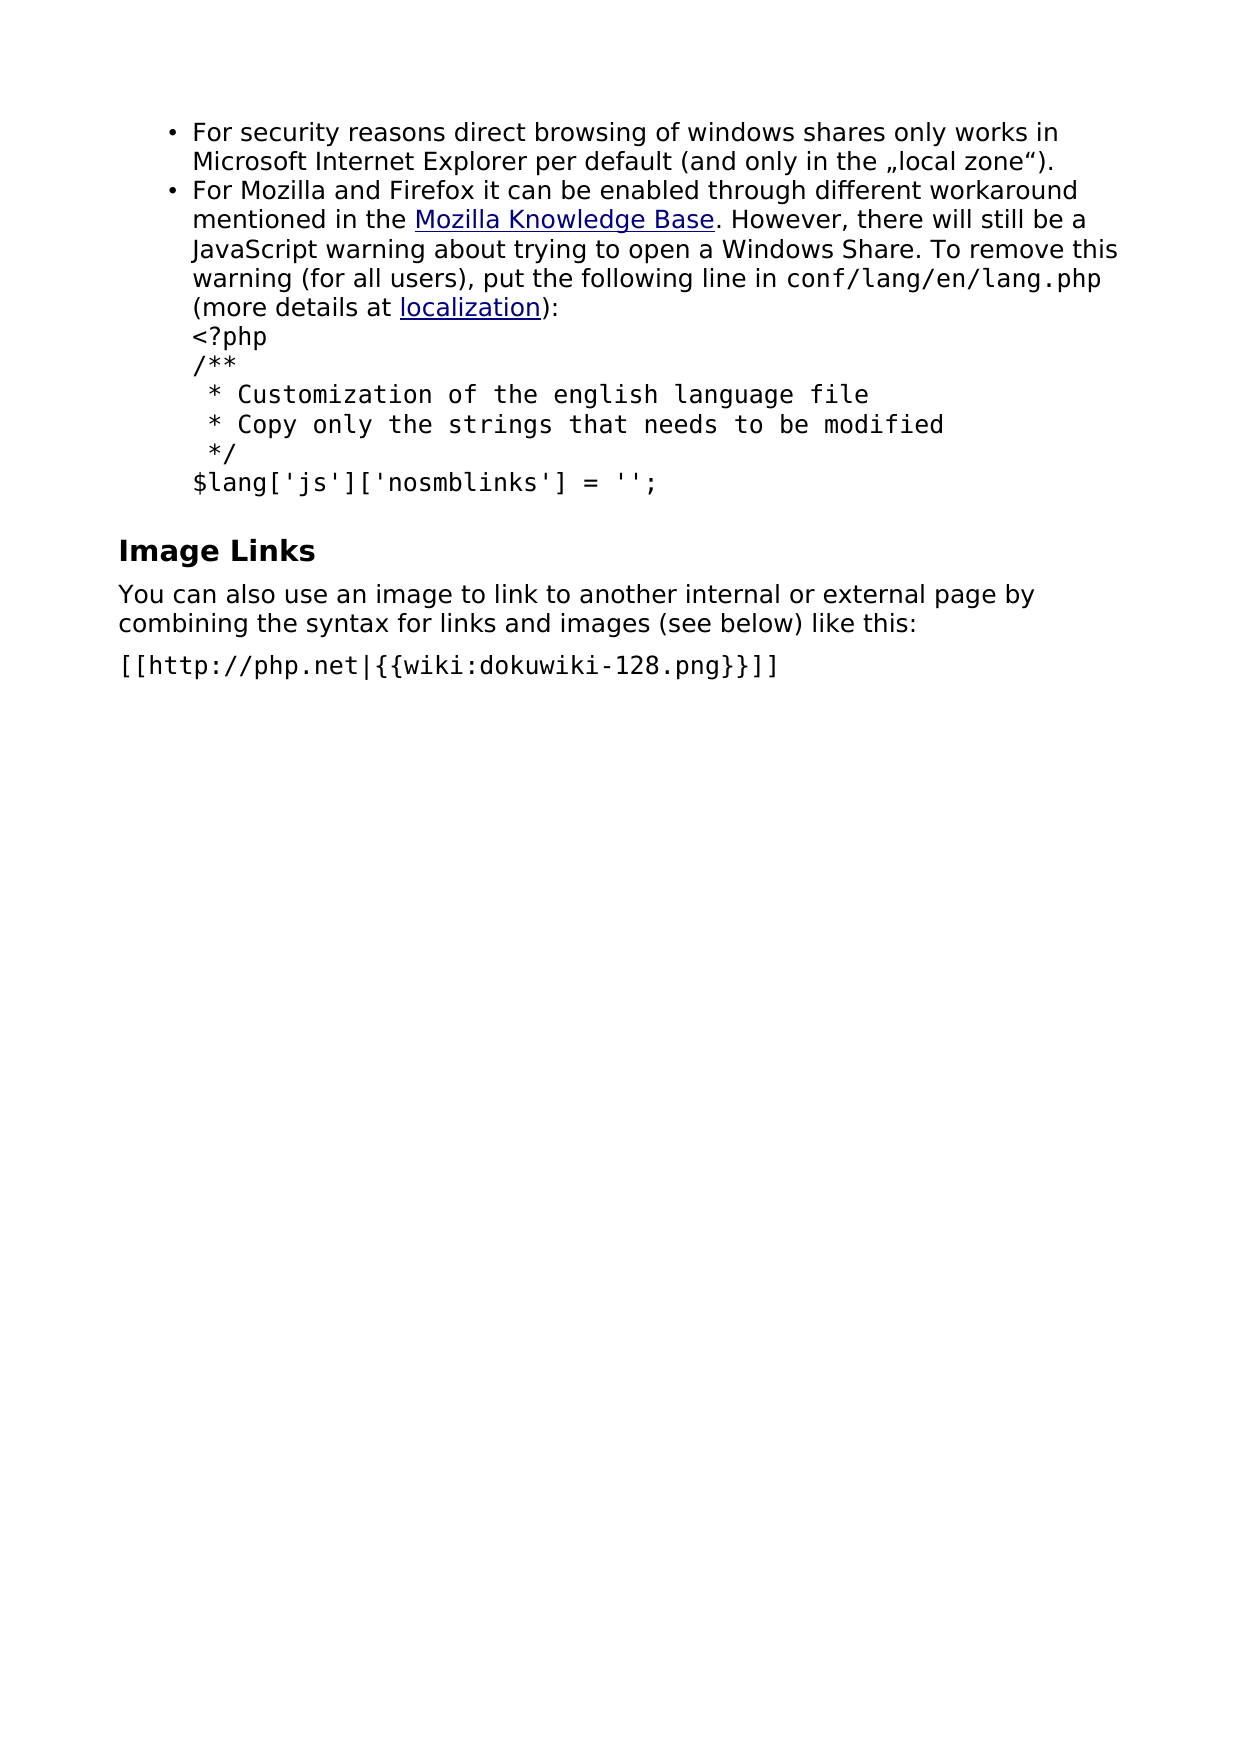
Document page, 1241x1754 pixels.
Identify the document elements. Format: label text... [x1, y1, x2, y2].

text You can also use an image to link to another internal or external page by combining the syntax for links and images (see below) like this: [118, 581, 1122, 639]
list For Mozilla and Firefox it can be enabled through different workaround mentioned in the Mozilla Knowledge Base. However, there will still be a JavaScript warning about trying to open a Windows Share. To remove this warning (for all users), put the following line in conf/lang/en/lang.php (more details at localization): [177, 176, 1122, 322]
subtitle Image Links [118, 534, 1122, 568]
list <?php /** * Customization of the english language file * Copy only the strings that needs to be modified */ $lang['js']['nosmblinks'] = ''; [177, 322, 1122, 497]
list For security reasons direct browsing of windows shares only works in Microsoft Internet Explorer per default (and only in the „local zone“). [177, 118, 1122, 176]
text [[http://php.net|{{wiki:dokuwiki-128.png}}]] [118, 651, 1122, 681]
